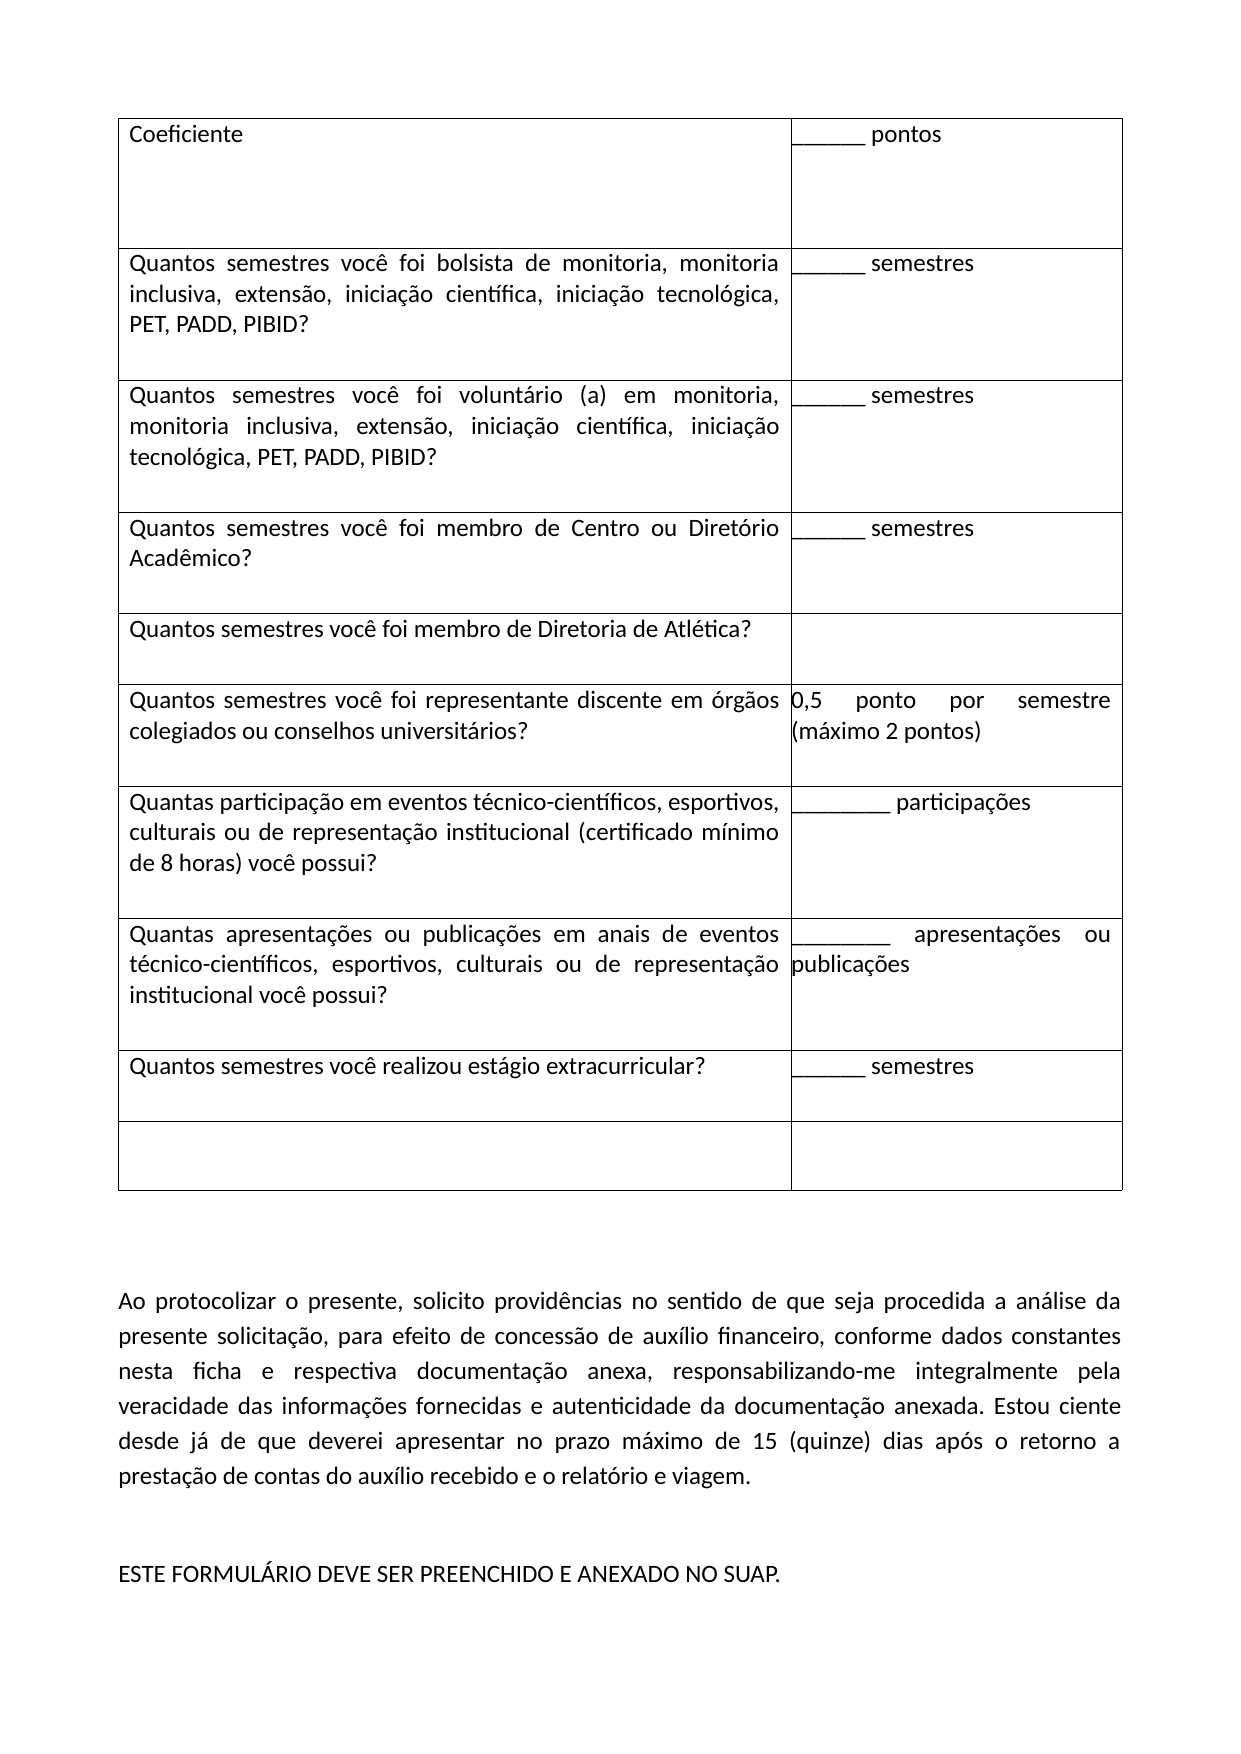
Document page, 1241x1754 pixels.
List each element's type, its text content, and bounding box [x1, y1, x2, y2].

table_cell [792, 614, 1122, 684]
table_cell ______ semestres [792, 381, 1122, 512]
text Ao protocolizar o presente, solicito providências no sentido de que seja procedida a análise da presente solicitação, para efeito de concessão de auxílio financeiro, conforme dados constantes nesta ficha e respectiva documentação anexa, responsabilizando-me integralmente pela veracidade das informações fornecidas e autenticidade da documentação anexada. Estou ciente desde já de que deverei apresentar no prazo máximo de 15 (quinze) dias após o retorno a prestação de contas do auxílio recebido e o relatório e viagem. [118, 1286, 1122, 1491]
table_cell [792, 1122, 1122, 1190]
table_cell ______ pontos [792, 119, 1122, 247]
table_cell 0,5 ponto por semestre (máximo 2 pontos) [792, 685, 1122, 786]
table_cell Quantos semestres você foi membro de Diretoria de Atlética? [119, 614, 791, 684]
table_cell ______ semestres [792, 249, 1122, 379]
table_cell Quantas apresentações ou publicações em anais de eventos técnico-científicos, esportivos, culturais ou de representação institucional você possui? [119, 919, 791, 1050]
table_cell Coeficiente [119, 119, 791, 247]
table_cell Quantos semestres você foi representante discente em órgãos colegiados ou conselhos universitários? [119, 685, 791, 786]
table_cell Quantos semestres você foi membro de Centro ou Diretório Acadêmico? [119, 513, 791, 613]
table_cell [119, 1122, 791, 1190]
table_cell Quantas participação em eventos técnico-científicos, esportivos, culturais ou de representação institucional (certificado mínimo de 8 horas) você possui? [119, 787, 791, 918]
table_cell Quantos semestres você foi bolsista de monitoria, monitoria inclusiva, extensão, iniciação científica, iniciação tecnológica, PET, PADD, PIBID? [119, 249, 791, 379]
table_cell Quantos semestres você foi voluntário (a) em monitoria, monitoria inclusiva, extensão, iniciação científica, iniciação tecnológica, PET, PADD, PIBID? [119, 381, 791, 512]
table_cell Quantos semestres você realizou estágio extracurricular? [119, 1051, 791, 1121]
table_cell ________ participações [792, 787, 1122, 918]
text ESTE FORMULÁRIO DEVE SER PREENCHIDO E ANEXADO NO SUAP. [118, 1559, 1122, 1589]
table_cell ______ semestres [792, 513, 1122, 613]
table_cell ________ apresentações ou publicações [792, 919, 1122, 1050]
table_cell ______ semestres [792, 1051, 1122, 1121]
